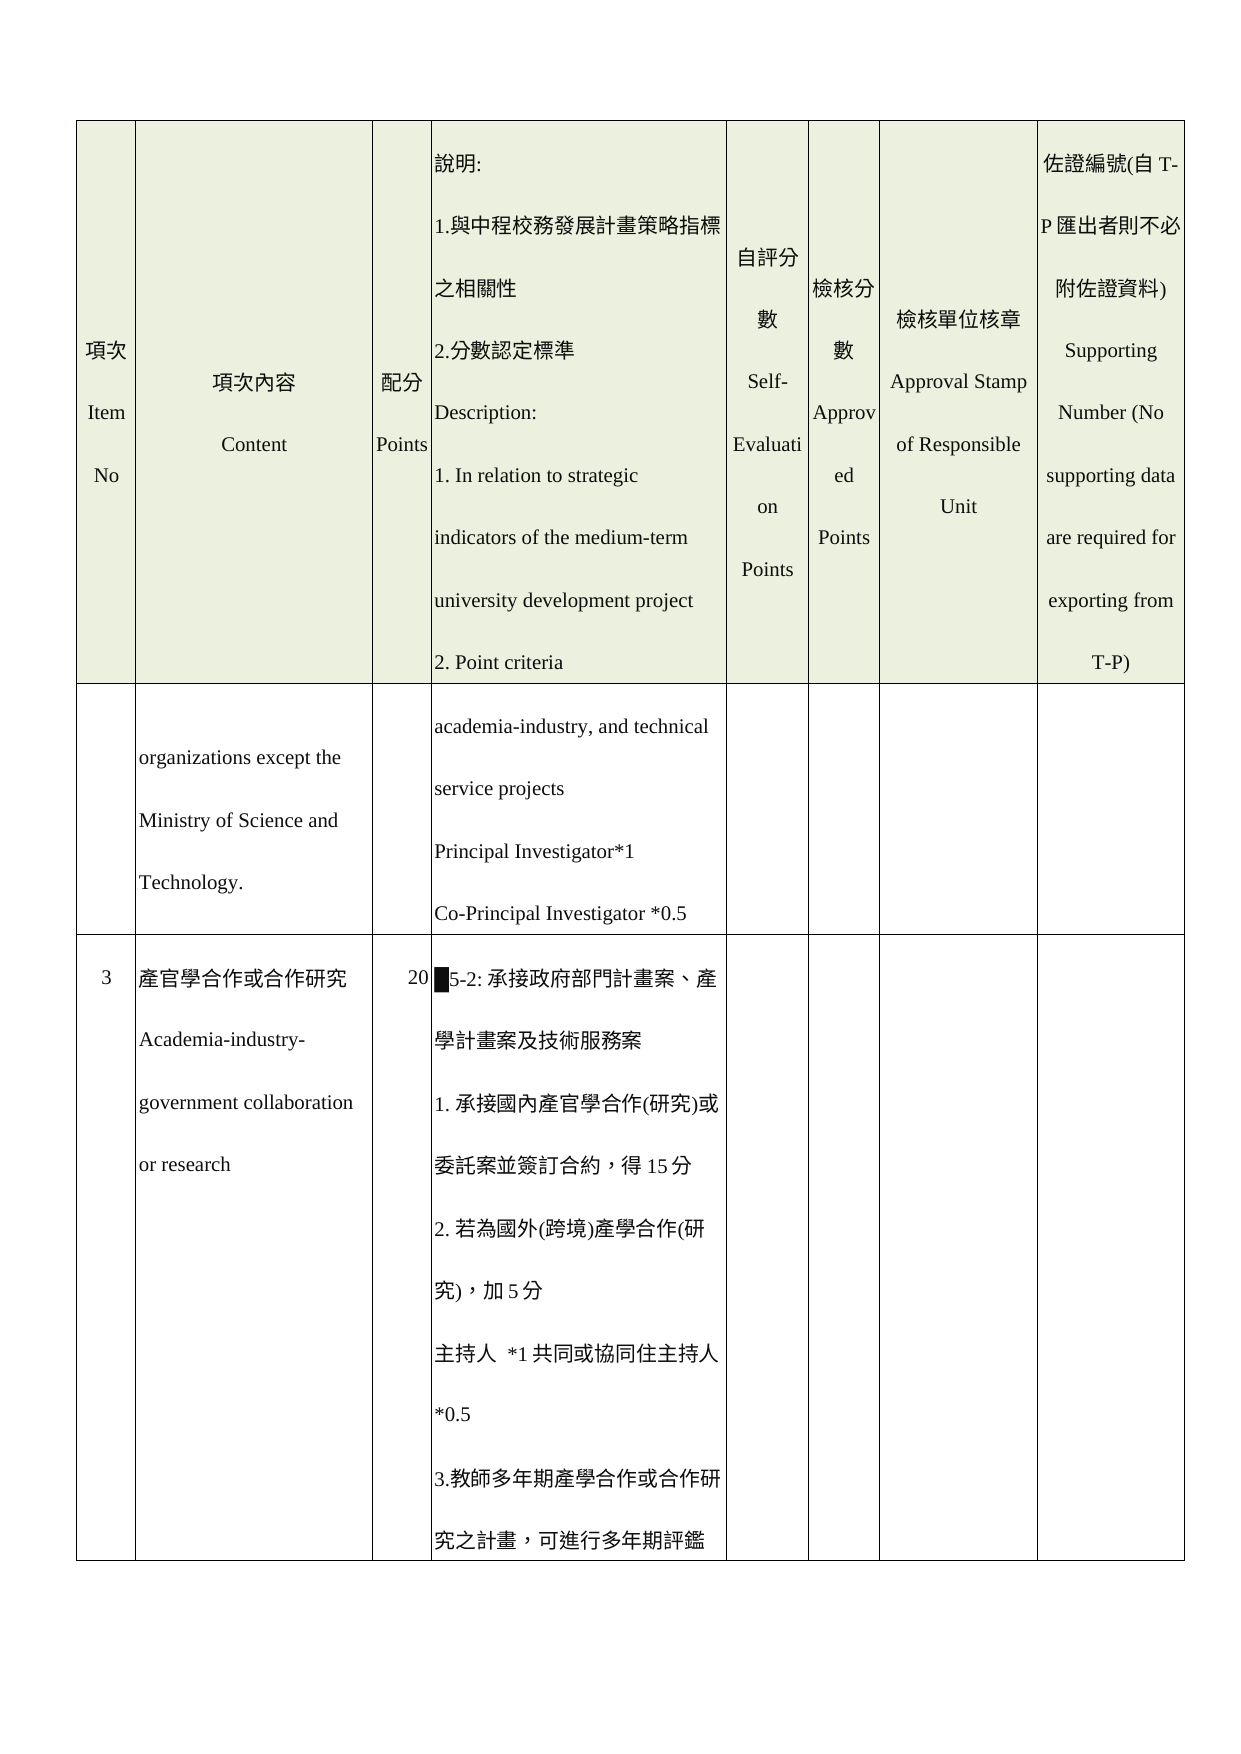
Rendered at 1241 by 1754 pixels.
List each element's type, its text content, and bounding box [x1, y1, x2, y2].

table_header 配分Points [373, 121, 431, 683]
table_header 說明: 1.與中程校務發展計畫策略指標之相關性 2.分數認定標準 Description: 1. In relation to strategic indicators of the medium-term university development project 2. Point criteria [432, 121, 726, 683]
table_cell [727, 684, 808, 934]
table_cell [809, 684, 879, 934]
table_cell [880, 935, 1037, 1560]
table_header 檢核單位核章 Approval Stamp of Responsible Unit [880, 121, 1037, 683]
table_cell [1038, 684, 1184, 934]
table_header 檢核分數 Approved Points [809, 121, 879, 683]
table_cell [77, 684, 135, 934]
table_cell organizations except the Ministry of Science and Technology. [136, 684, 372, 934]
table_cell 3 [77, 935, 135, 1560]
table_header 自評分數 Self-Evaluation Points [727, 121, 808, 683]
table_cell 產官學合作或合作研究 Academia-industry-government collaboration or research [136, 935, 372, 1560]
table_header 項次 Item No [77, 121, 135, 683]
table_header 佐證編號(自T-P匯出者則不必附佐證資料) Supporting Number (No supporting data are required for exporting from T-P) [1038, 121, 1184, 683]
table_cell [809, 935, 879, 1560]
table_cell [1038, 935, 1184, 1560]
table_cell [373, 684, 431, 934]
table_cell 20 [373, 935, 431, 1560]
table_header 項次內容 Content [136, 121, 372, 683]
table_cell academia-industry, and technical service projects Principal Investigator*1 Co-Principal Investigator *0.5 [432, 684, 726, 934]
table_cell █5-2: 承接政府部門計畫案、產學計畫案及技術服務案 1. 承接國內產官學合作(研究)或委託案並簽訂合約，得15分 2. 若為國外(跨境)產學合作(研究)，加5分 主持人 *1共同或協同住主持人*0.5 3.教師多年期產學合作或合作研究之計畫，可進行多年期評鑑 [432, 935, 726, 1560]
table_cell [880, 684, 1037, 934]
table_cell [727, 935, 808, 1560]
